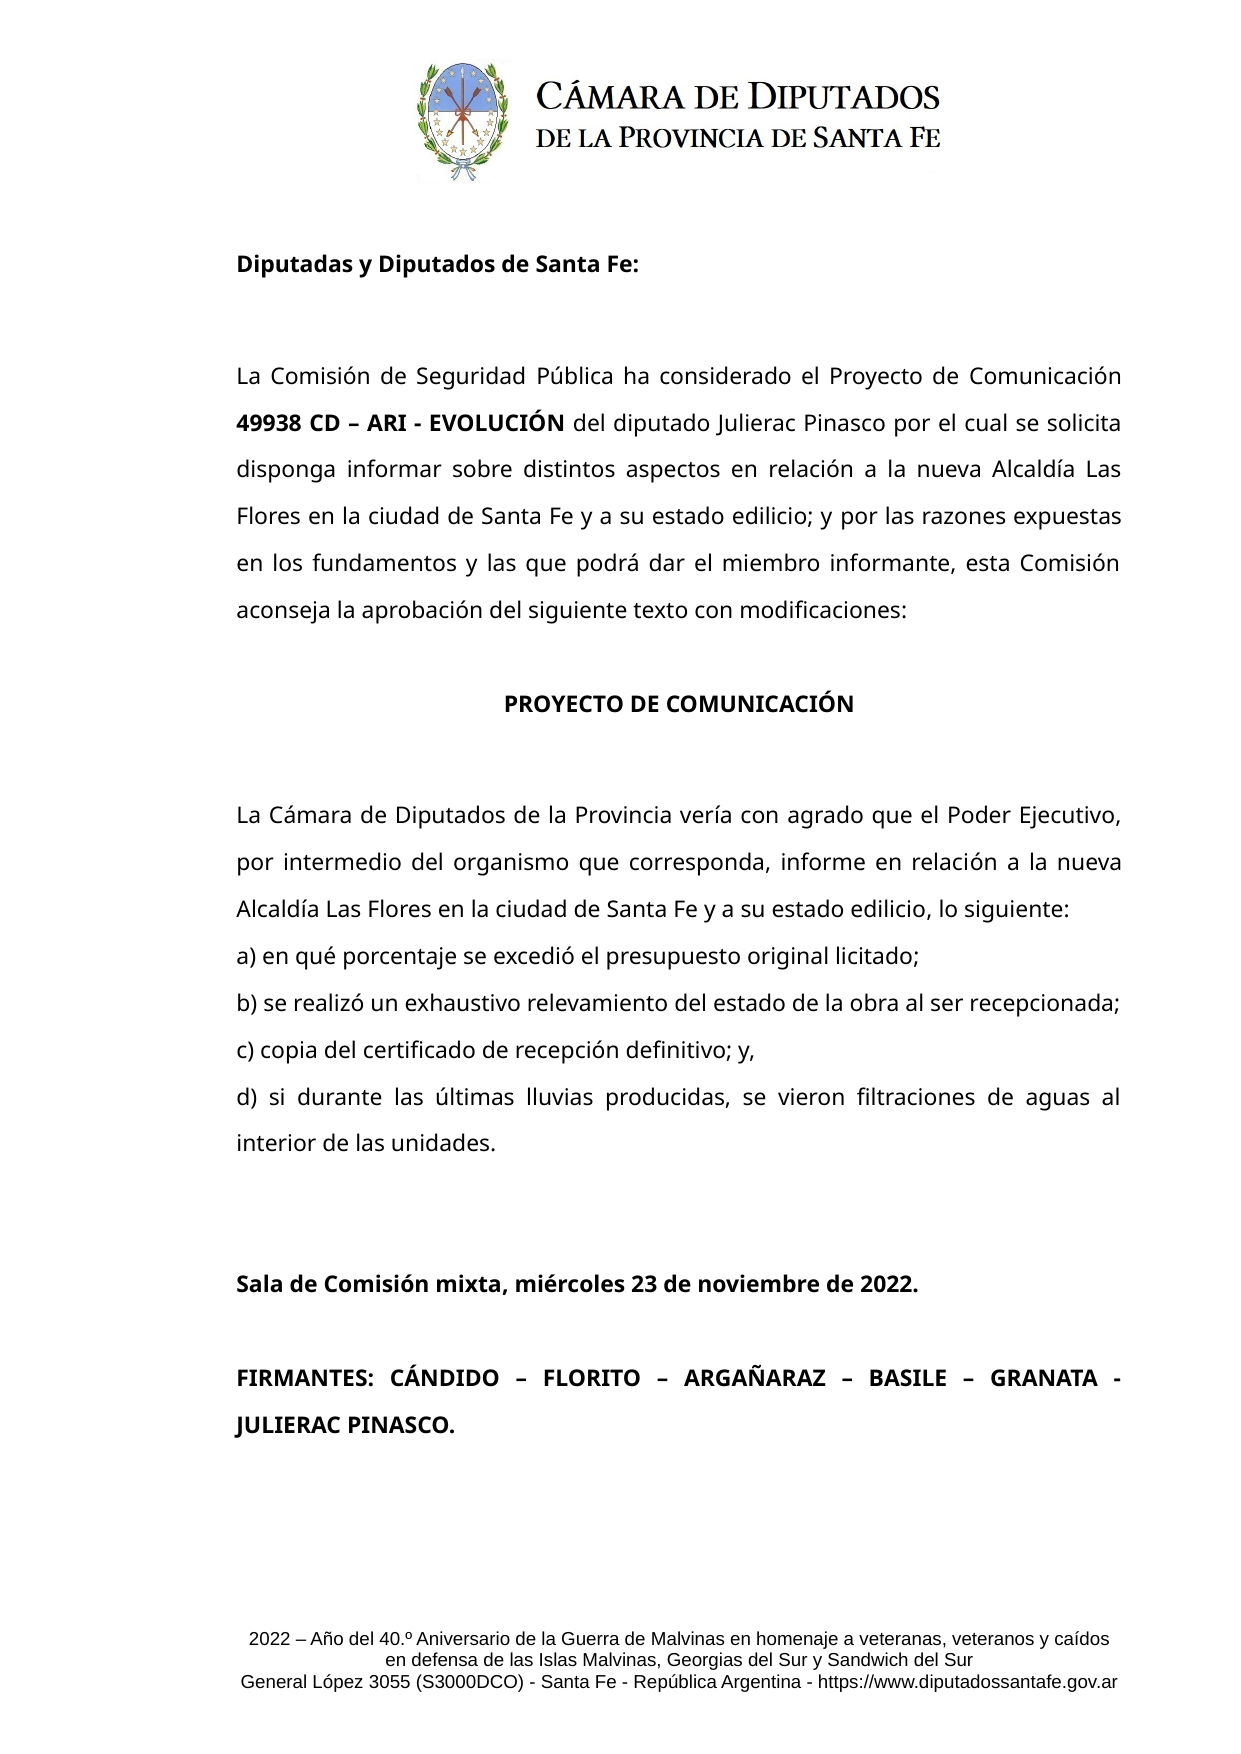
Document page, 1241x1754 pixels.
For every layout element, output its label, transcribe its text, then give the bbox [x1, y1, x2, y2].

text b) se realizó un exhaustivo relevamiento del estado de la obra al ser recepcionada; [236, 987, 1122, 1018]
text d) si durante las últimas lluvias producidas, se vieron filtraciones de aguas al interior de las unidades. [236, 1081, 1122, 1159]
picture [413, 59, 945, 183]
text c) copia del certificado de recepción definitivo; y, [236, 1034, 1122, 1065]
text FIRMANTES: CÁNDIDO – FLORITO – ARGAÑARAZ – BASILE – GRANATA - JULIERAC PINASCO. [236, 1362, 1122, 1440]
list Sala de Comisión mixta, miércoles 23 de noviembre de 2022. [236, 1268, 1122, 1299]
text PROYECTO DE COMUNICACIÓN [236, 688, 1122, 719]
text Diputadas y Diputados de Santa Fe: [236, 248, 1122, 279]
text La Comisión de Seguridad Pública ha considerado el Proyecto de Comunicación 49938 CD – ARI - EVOLUCIÓN del diputado Julierac Pinasco por el cual se solicita disponga informar sobre distintos aspectos en relación a la nueva Alcaldía Las Flores en la ciudad de Santa Fe y a su estado edilicio; y por las razones expuestas en los fundamentos y las que podrá dar el miembro informante, esta Comisión aconseja la aprobación del siguiente texto con modificaciones: [236, 360, 1122, 625]
text La Cámara de Diputados de la Provincia vería con agrado que el Poder Ejecutivo, por intermedio del organismo que corresponda, informe en relación a la nueva Alcaldía Las Flores en la ciudad de Santa Fe y a su estado edilicio, lo siguiente: [236, 799, 1122, 924]
text a) en qué porcentaje se excedió el presupuesto original licitado; [236, 940, 1122, 971]
